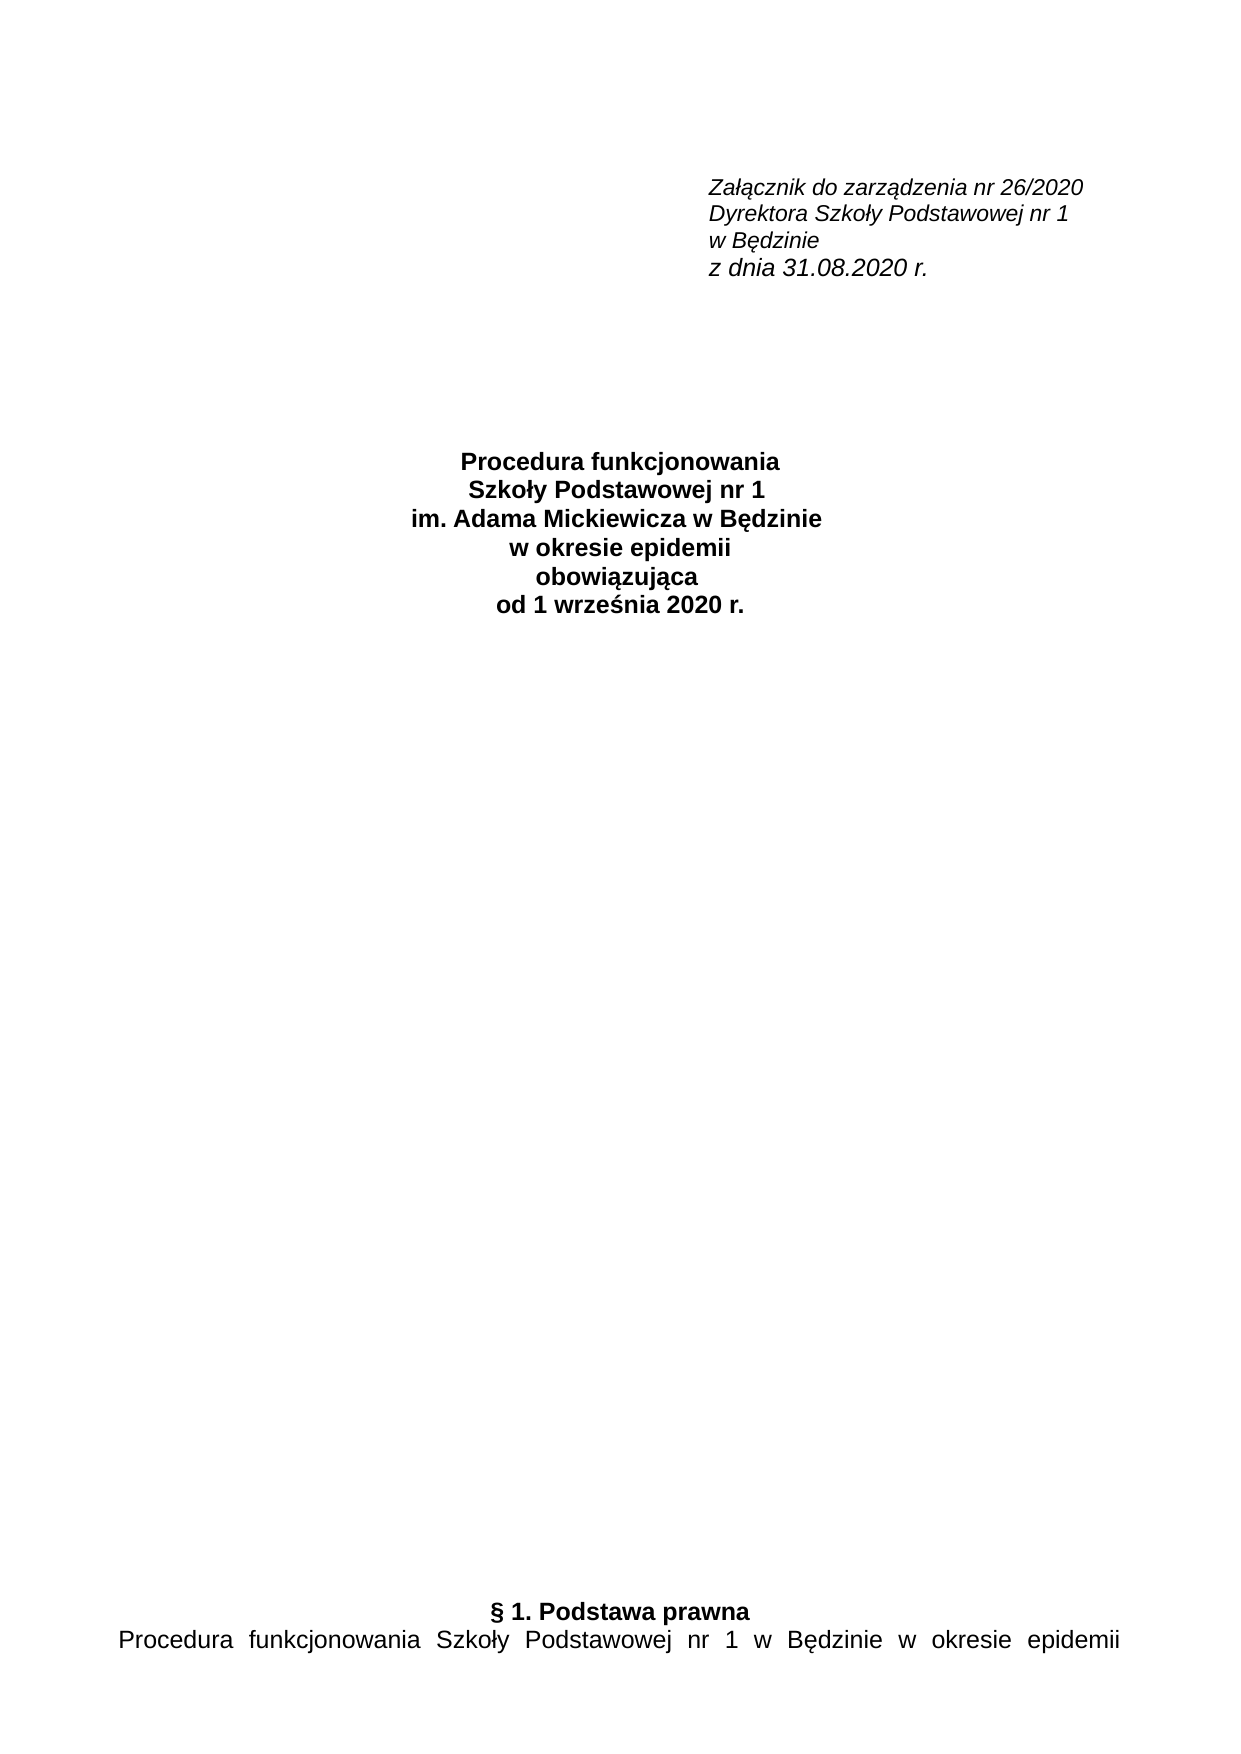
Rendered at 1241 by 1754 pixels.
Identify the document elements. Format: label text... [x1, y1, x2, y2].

text § 1. Podstawa prawna [118, 1597, 1122, 1626]
text z dnia 31.08.2020 r. [118, 253, 1122, 282]
text obowiązująca [118, 562, 1122, 591]
text Procedura funkcjonowania Szkoły Podstawowej nr 1 w Będzinie w okresie epidemii [118, 1626, 1122, 1654]
text Procedura funkcjonowania Szkoły Podstawowej nr 1 im. Adama Mickiewicza w Będzinie w okresie epidemii [118, 447, 1122, 562]
text Dyrektora Szkoły Podstawowej nr 1 [709, 200, 1122, 227]
text od 1 września 2020 r. [118, 591, 1122, 619]
text w Będzinie [709, 227, 1122, 253]
text Załącznik do zarządzenia nr 26/2020 [118, 174, 1122, 200]
